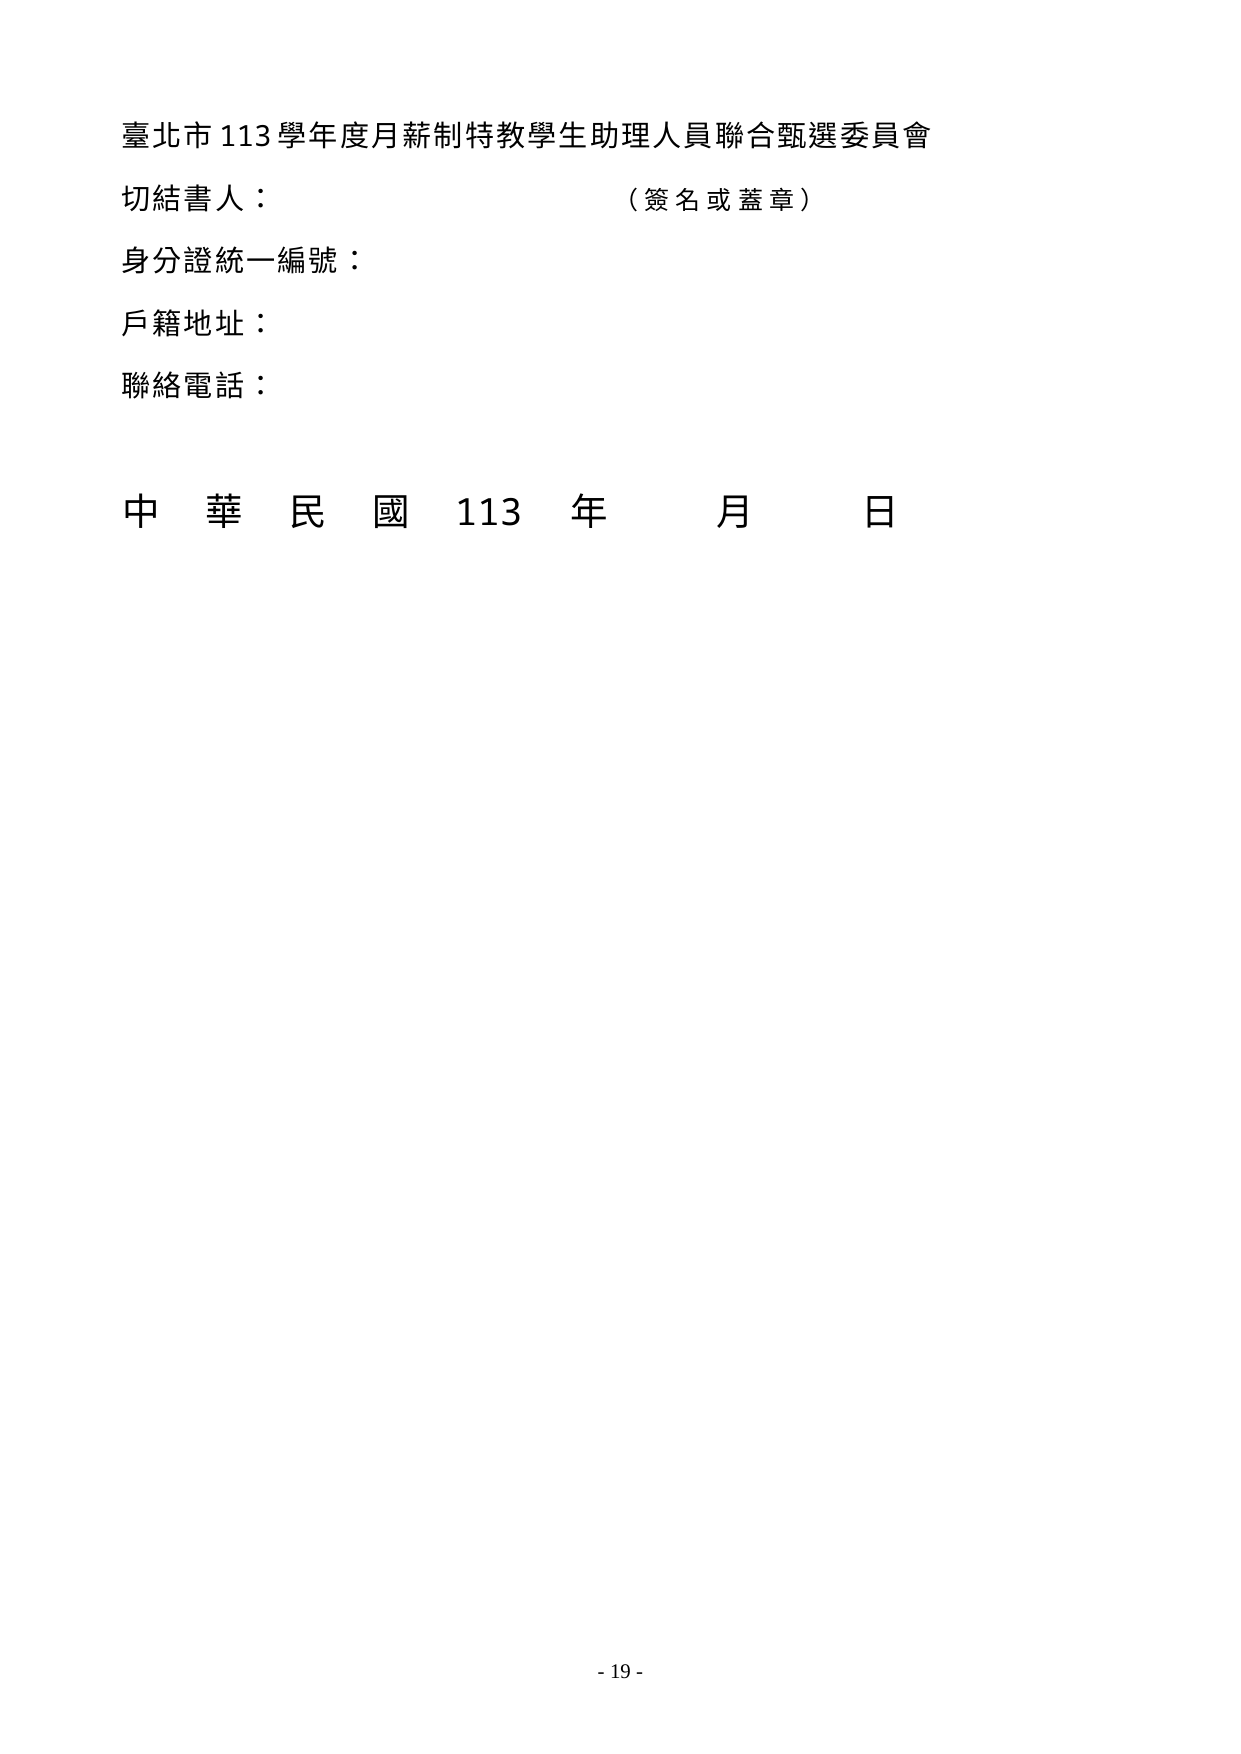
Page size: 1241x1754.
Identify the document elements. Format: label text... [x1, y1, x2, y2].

text 中 華 民 國 113 年 月 日 [120, 467, 1120, 530]
text 臺北市113學年度月薪制特教學生助理人員聯合甄選委員會 [120, 92, 1120, 155]
text 身分證統一編號： [120, 217, 1120, 280]
text 聯絡電話： [120, 342, 1120, 405]
text 切結書人： （簽名或蓋章） [120, 155, 1120, 217]
text 戶籍地址： [120, 280, 1120, 342]
